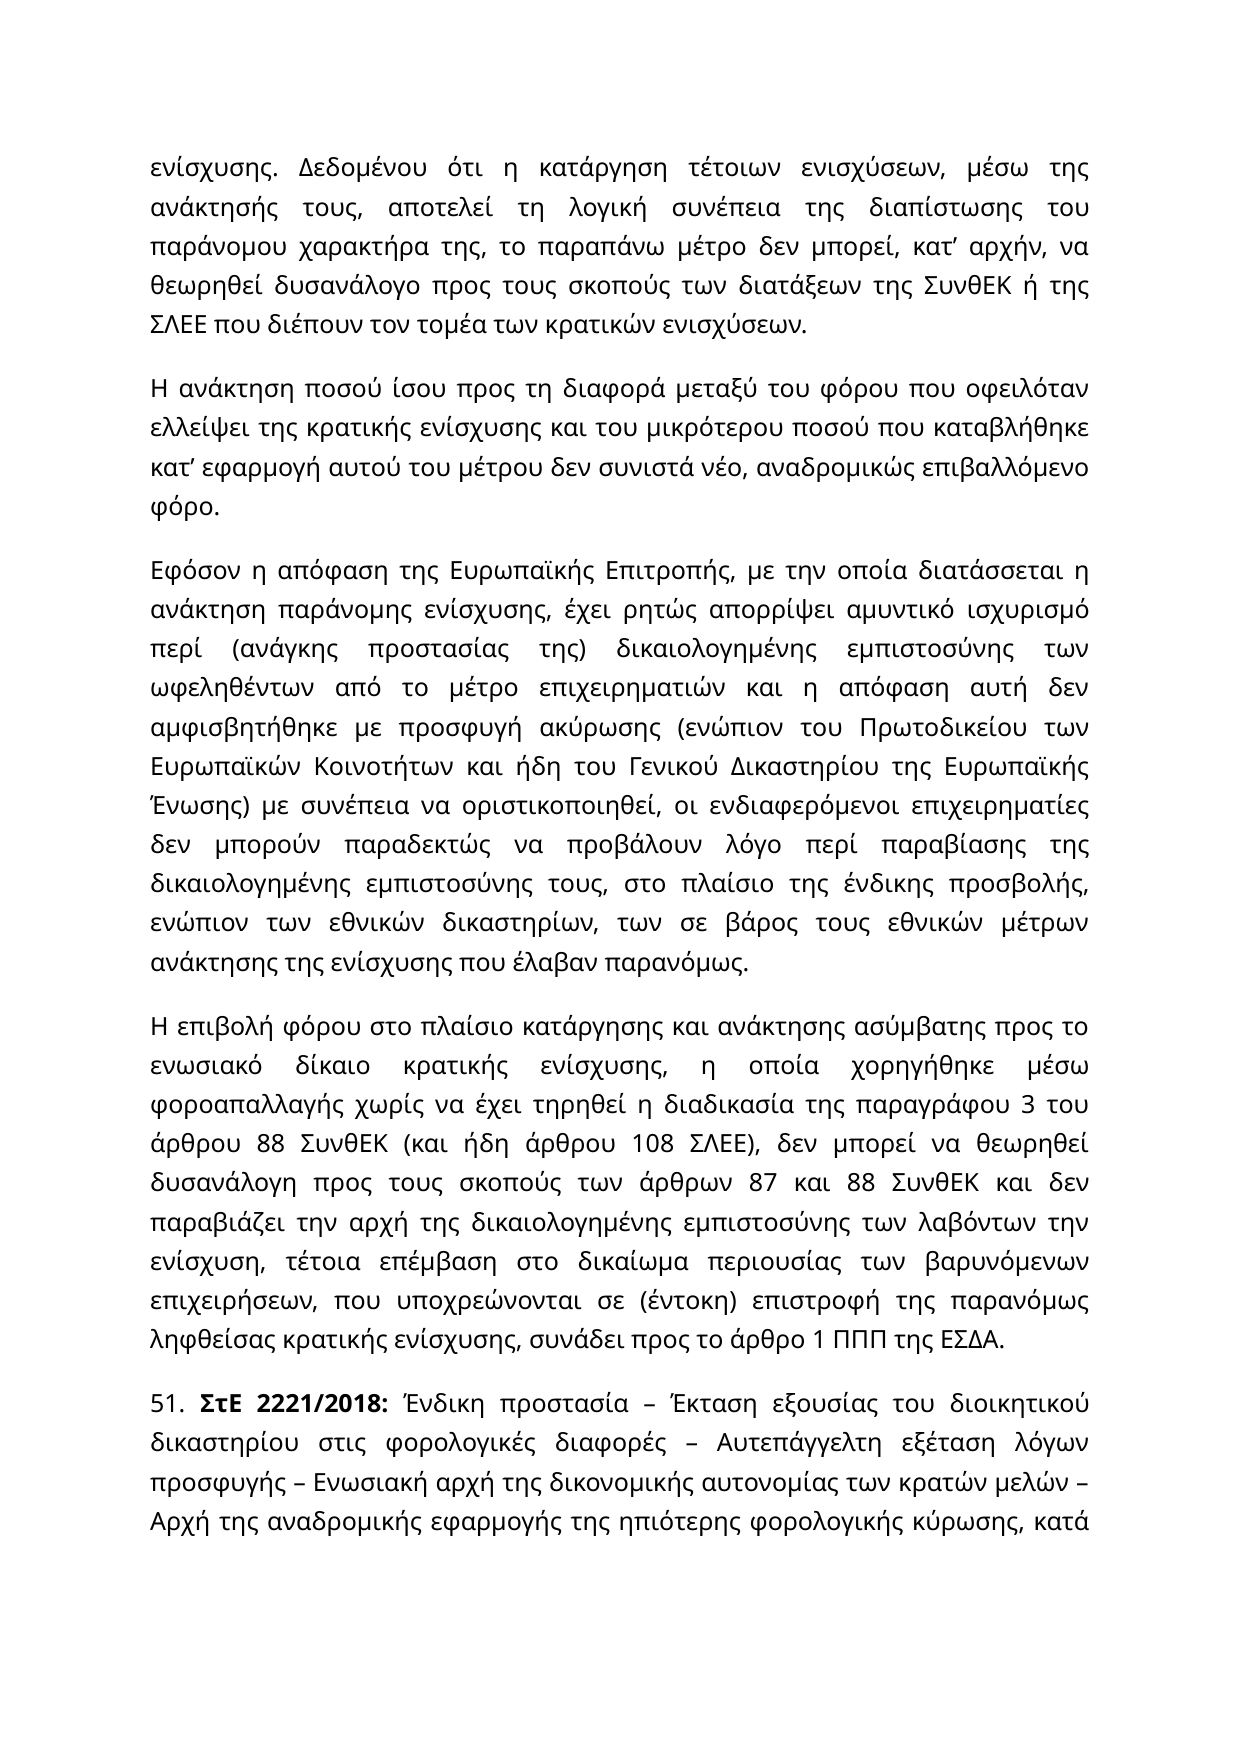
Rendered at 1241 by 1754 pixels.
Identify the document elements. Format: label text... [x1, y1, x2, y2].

text 51. ΣτΕ 2221/2018: Ένδικη προστασία – Έκταση εξουσίας του διοικητικού δικαστηρίου στις φορολογικές διαφορές – Αυτεπάγγελτη εξέταση λόγων προσφυγής – Ενωσιακή αρχή της δικονομικής αυτονομίας των κρατών μελών – Αρχή της αναδρομικής εφαρμογής της ηπιότερης φορολογικής κύρωσης, κατά [150, 1386, 1090, 1537]
text Η ανάκτηση ποσού ίσου προς τη διαφορά μεταξύ του φόρου που οφειλόταν ελλείψει της κρατικής ενίσχυσης και του μικρότερου ποσού που καταβλήθηκε κατ’ εφαρμογή αυτού του μέτρου δεν συνιστά νέο, αναδρομικώς επιβαλλόμενο φόρο. [150, 371, 1090, 522]
text ενίσχυσης. Δεδομένου ότι η κατάργηση τέτοιων ενισχύσεων, μέσω της ανάκτησής τους, αποτελεί τη λογική συνέπεια της διαπίστωσης του παράνομου χαρακτήρα της, το παραπάνω μέτρο δεν μπορεί, κατ’ αρχήν, να θεωρηθεί δυσανάλογο προς τους σκοπούς των διατάξεων της ΣυνθΕΚ ή της ΣΛΕΕ που διέπουν τον τομέα των κρατικών ενισχύσεων. [150, 150, 1090, 341]
text Η επιβολή φόρου στο πλαίσιο κατάργησης και ανάκτησης ασύμβατης προς το ενωσιακό δίκαιο κρατικής ενίσχυσης, η οποία χορηγήθηκε μέσω φοροαπαλλαγής χωρίς να έχει τηρηθεί η διαδικασία της παραγράφου 3 του άρθρου 88 ΣυνθΕΚ (και ήδη άρθρου 108 ΣΛΕΕ), δεν μπορεί να θεωρηθεί δυσανάλογη προς τους σκοπούς των άρθρων 87 και 88 ΣυνθΕΚ και δεν παραβιάζει την αρχή της δικαιολογημένης εμπιστοσύνης των λαβόντων την ενίσχυση, τέτοια επέμβαση στο δικαίωμα περιουσίας των βαρυνόμενων επιχειρήσεων, που υποχρεώνονται σε (έντοκη) επιστροφή της παρανόμως ληφθείσας κρατικής ενίσχυσης, συνάδει προς το άρθρο 1 ΠΠΠ της ΕΣΔΑ. [150, 1008, 1090, 1356]
text Εφόσον η απόφαση της Ευρωπαϊκής Επιτροπής, με την οποία διατάσσεται η ανάκτηση παράνομης ενίσχυσης, έχει ρητώς απορρίψει αμυντικό ισχυρισμό περί (ανάγκης προστασίας της) δικαιολογημένης εμπιστοσύνης των ωφεληθέντων από το μέτρο επιχειρηματιών και η απόφαση αυτή δεν αμφισβητήθηκε με προσφυγή ακύρωσης (ενώπιον του Πρωτοδικείου των Ευρωπαϊκών Κοινοτήτων και ήδη του Γενικού Δικαστηρίου της Ευρωπαϊκής Ένωσης) με συνέπεια να οριστικοποιηθεί, οι ενδιαφερόμενοι επιχειρηματίες δεν μπορούν παραδεκτώς να προβάλουν λόγο περί παραβίασης της δικαιολογημένης εμπιστοσύνης τους, στο πλαίσιο της ένδικης προσβολής, ενώπιον των εθνικών δικαστηρίων, των σε βάρος τους εθνικών μέτρων ανάκτησης της ενίσχυσης που έλαβαν παρανόμως. [150, 552, 1090, 978]
